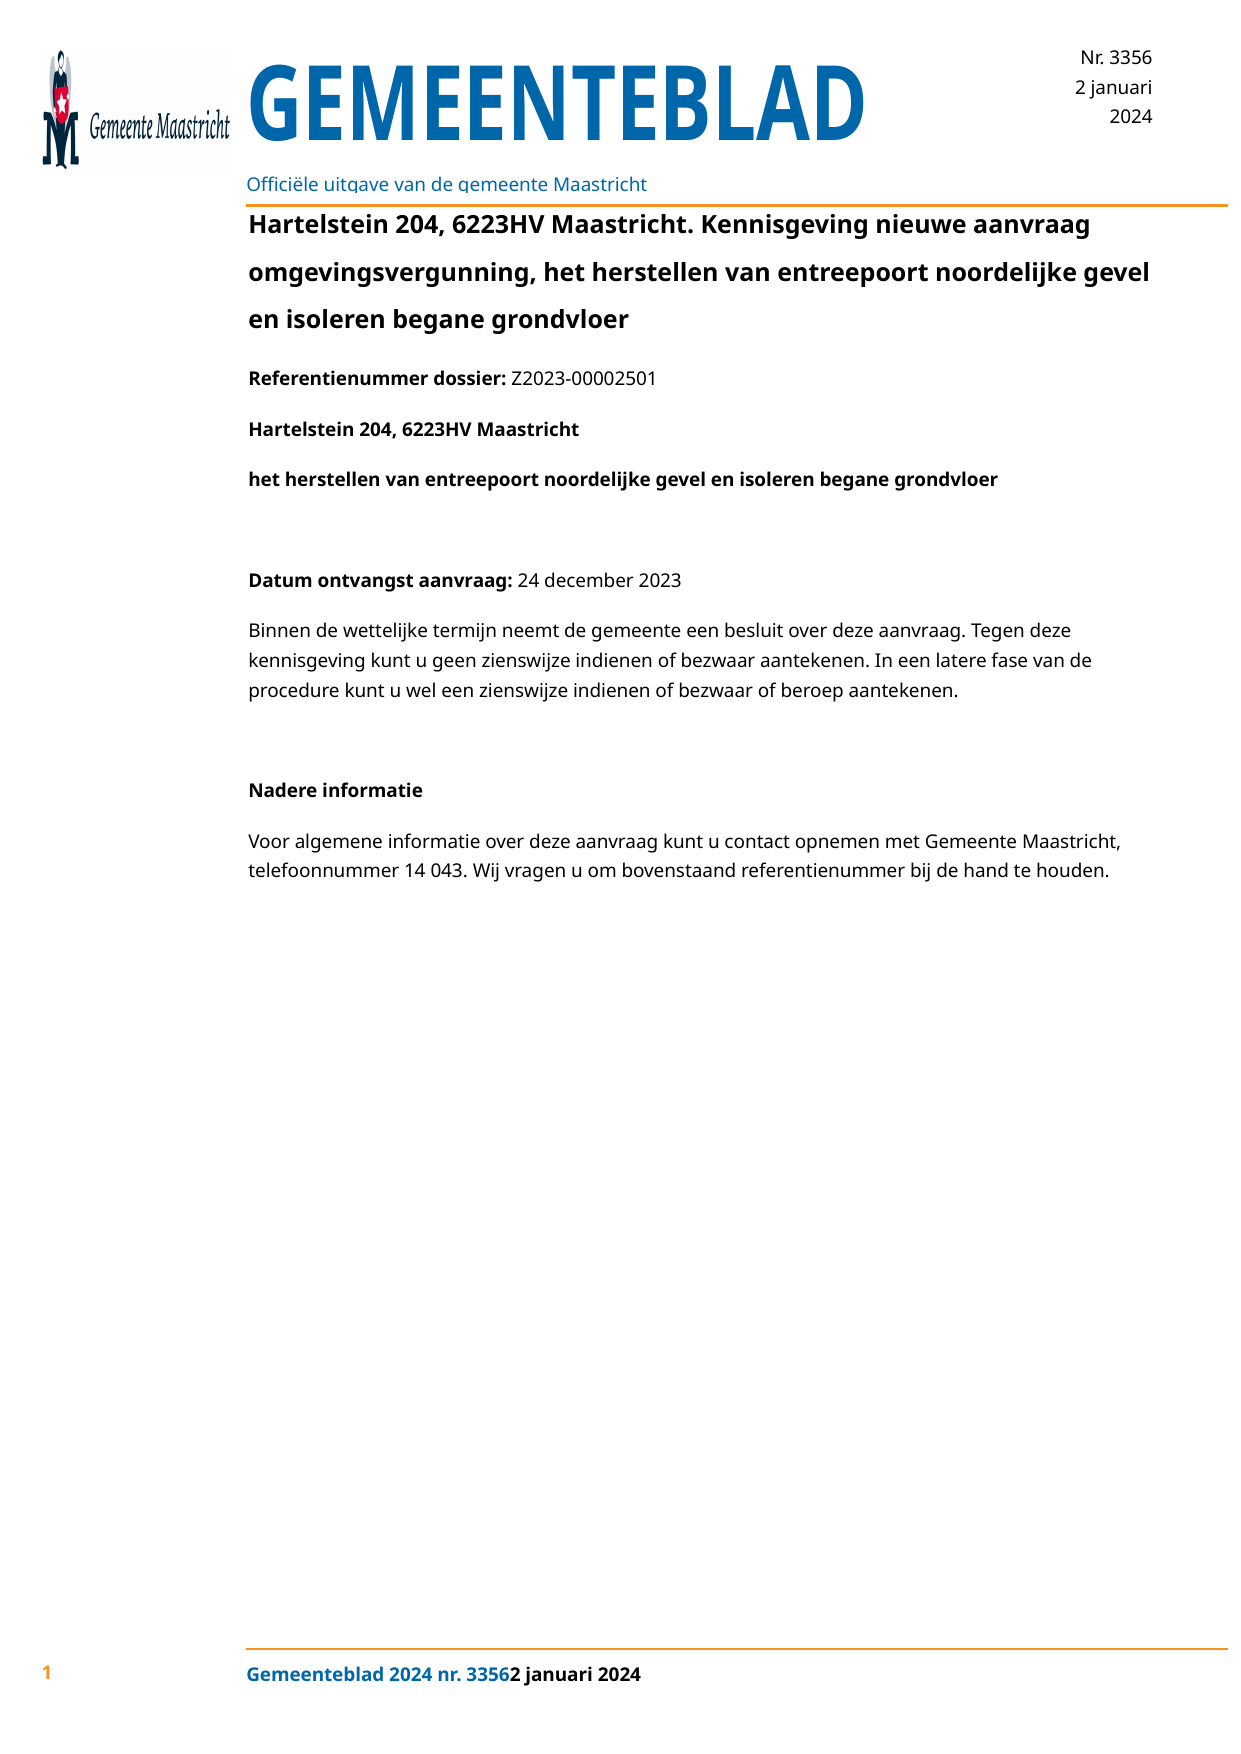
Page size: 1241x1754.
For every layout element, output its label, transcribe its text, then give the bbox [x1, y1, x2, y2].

text Hartelstein 204, 6223HV Maastricht [248, 416, 1152, 442]
picture [41, 47, 231, 172]
text Datum ontvangst aanvraag: 24 december 2023 [248, 567, 1152, 593]
text Referentienummer dossier: Z2023-00002501 [248, 366, 1152, 391]
text Hartelstein 204, 6223HV Maastricht. Kennisgeving nieuwe aanvraag omgevingsvergunning, het herstellen van entreepoort noordelijke gevel en isoleren begane grondvloer [248, 207, 1152, 336]
text het herstellen van entreepoort noordelijke gevel en isoleren begane grondvloer [248, 466, 1152, 492]
text Voor algemene informatie over deze aanvraag kunt u contact opnemen met Gemeente Maastricht, telefoonnummer 14 043. Wij vragen u om bovenstaand referentienummer bij de hand te houden. [248, 828, 1152, 883]
text Nadere informatie [248, 778, 1152, 803]
text Binnen de wettelijke termijn neemt de gemeente een besluit over deze aanvraag. Tegen deze kennisgeving kunt u geen zienswijze indienen of bezwaar aantekenen. In een latere fase van de procedure kunt u wel een zienswijze indienen of bezwaar of beroep aantekenen. [248, 618, 1152, 702]
